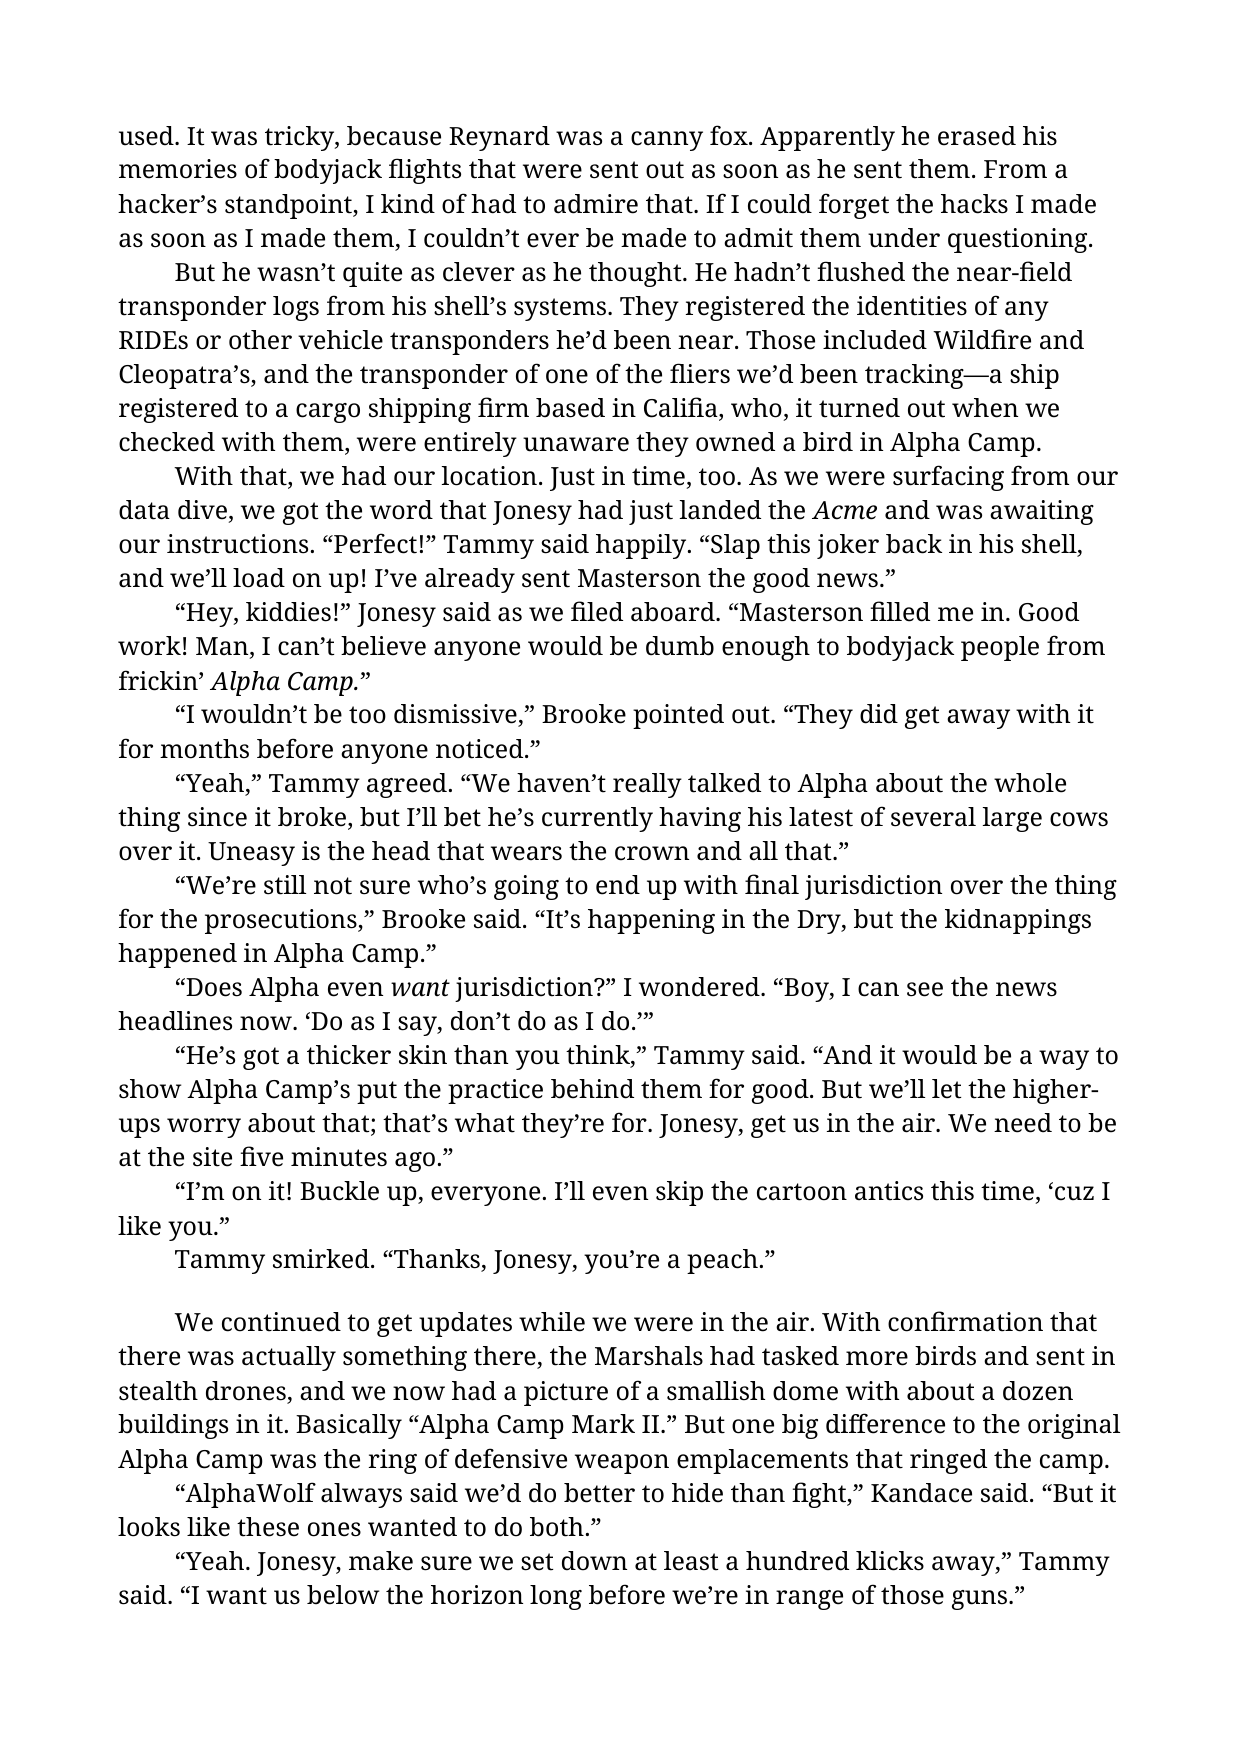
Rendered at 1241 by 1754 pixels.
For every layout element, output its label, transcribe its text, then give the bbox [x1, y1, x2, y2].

text We continued to get updates while we were in the air. With confirmation that there was actually something there, the Marshals had tasked more birds and sent in stealth drones, and we now had a picture of a smallish dome with about a dozen buildings in it. Basically “Alpha Camp Mark II.” But one big difference to the original Alpha Camp was the ring of defensive weapon emplacements that ringed the camp. [118, 1305, 1122, 1475]
text used. It was tricky, because Reynard was a canny fox. Apparently he erased his memories of bodyjack flights that were sent out as soon as he sent them. From a hacker’s standpoint, I kind of had to admire that. If I could forget the hacks I made as soon as I made them, I couldn’t ever be made to admit them under questioning. [118, 118, 1122, 254]
text “Yeah,” Tammy agreed. “We haven’t really talked to Alpha about the whole thing since it broke, but I’ll bet he’s currently having his latest of several large cows over it. Uneasy is the head that wears the crown and all that.” [118, 765, 1122, 867]
text “We’re still not sure who’s going to end up with final jurisdiction over the thing for the prosecutions,” Brooke said. “It’s happening in the Dry, but the kidnappings happened in Alpha Camp.” [118, 867, 1122, 970]
text “I’m on it! Buckle up, everyone. I’ll even skip the cartoon antics this time, ‘cuz I like you.” [118, 1174, 1122, 1242]
text “Hey, kiddies!” Jonesy said as we filed aboard. “Masterson filled me in. Good work! Man, I can’t believe anyone would be dumb enough to bodyjack people from frickin’ Alpha Camp.” [118, 595, 1122, 697]
text “Does Alpha even want jurisdiction?” I wondered. “Boy, I can see the news headlines now. ‘Do as I say, don’t do as I do.’” [118, 970, 1122, 1038]
text “He’s got a thicker skin than you think,” Tammy said. “And it would be a way to show Alpha Camp’s put the practice behind them for good. But we’ll let the higher-ups worry about that; that’s what they’re for. Jonesy, get us in the air. We need to be at the site five minutes ago.” [118, 1038, 1122, 1174]
text With that, we had our location. Just in time, too. As we were surfacing from our data dive, we got the word that Jonesy had just landed the Acme and was awaiting our instructions. “Perfect!” Tammy said happily. “Slap this joker back in his shell, and we’ll load on up! I’ve already sent Masterson the good news.” [118, 459, 1122, 595]
text “Yeah. Jonesy, make sure we set down at least a hundred klicks away,” Tammy said. “I want us below the horizon long before we’re in range of those guns.” [118, 1543, 1122, 1612]
text Tammy smirked. “Thanks, Jonesy, you’re a peach.” [118, 1242, 1122, 1276]
text But he wasn’t quite as clever as he thought. He hadn’t flushed the near-field transponder logs from his shell’s systems. They registered the identities of any RIDEs or other vehicle transponders he’d been near. Those included Wildfire and Cleopatra’s, and the transponder of one of the fliers we’d been tracking—a ship registered to a cargo shipping firm based in Califia, who, it turned out when we checked with them, were entirely unaware they owned a bird in Alpha Camp. [118, 254, 1122, 459]
text “I wouldn’t be too dismissive,” Brooke pointed out. “They did get away with it for months before anyone noticed.” [118, 697, 1122, 765]
text “AlphaWolf always said we’d do better to hide than fight,” Kandace said. “But it looks like these ones wanted to do both.” [118, 1475, 1122, 1543]
